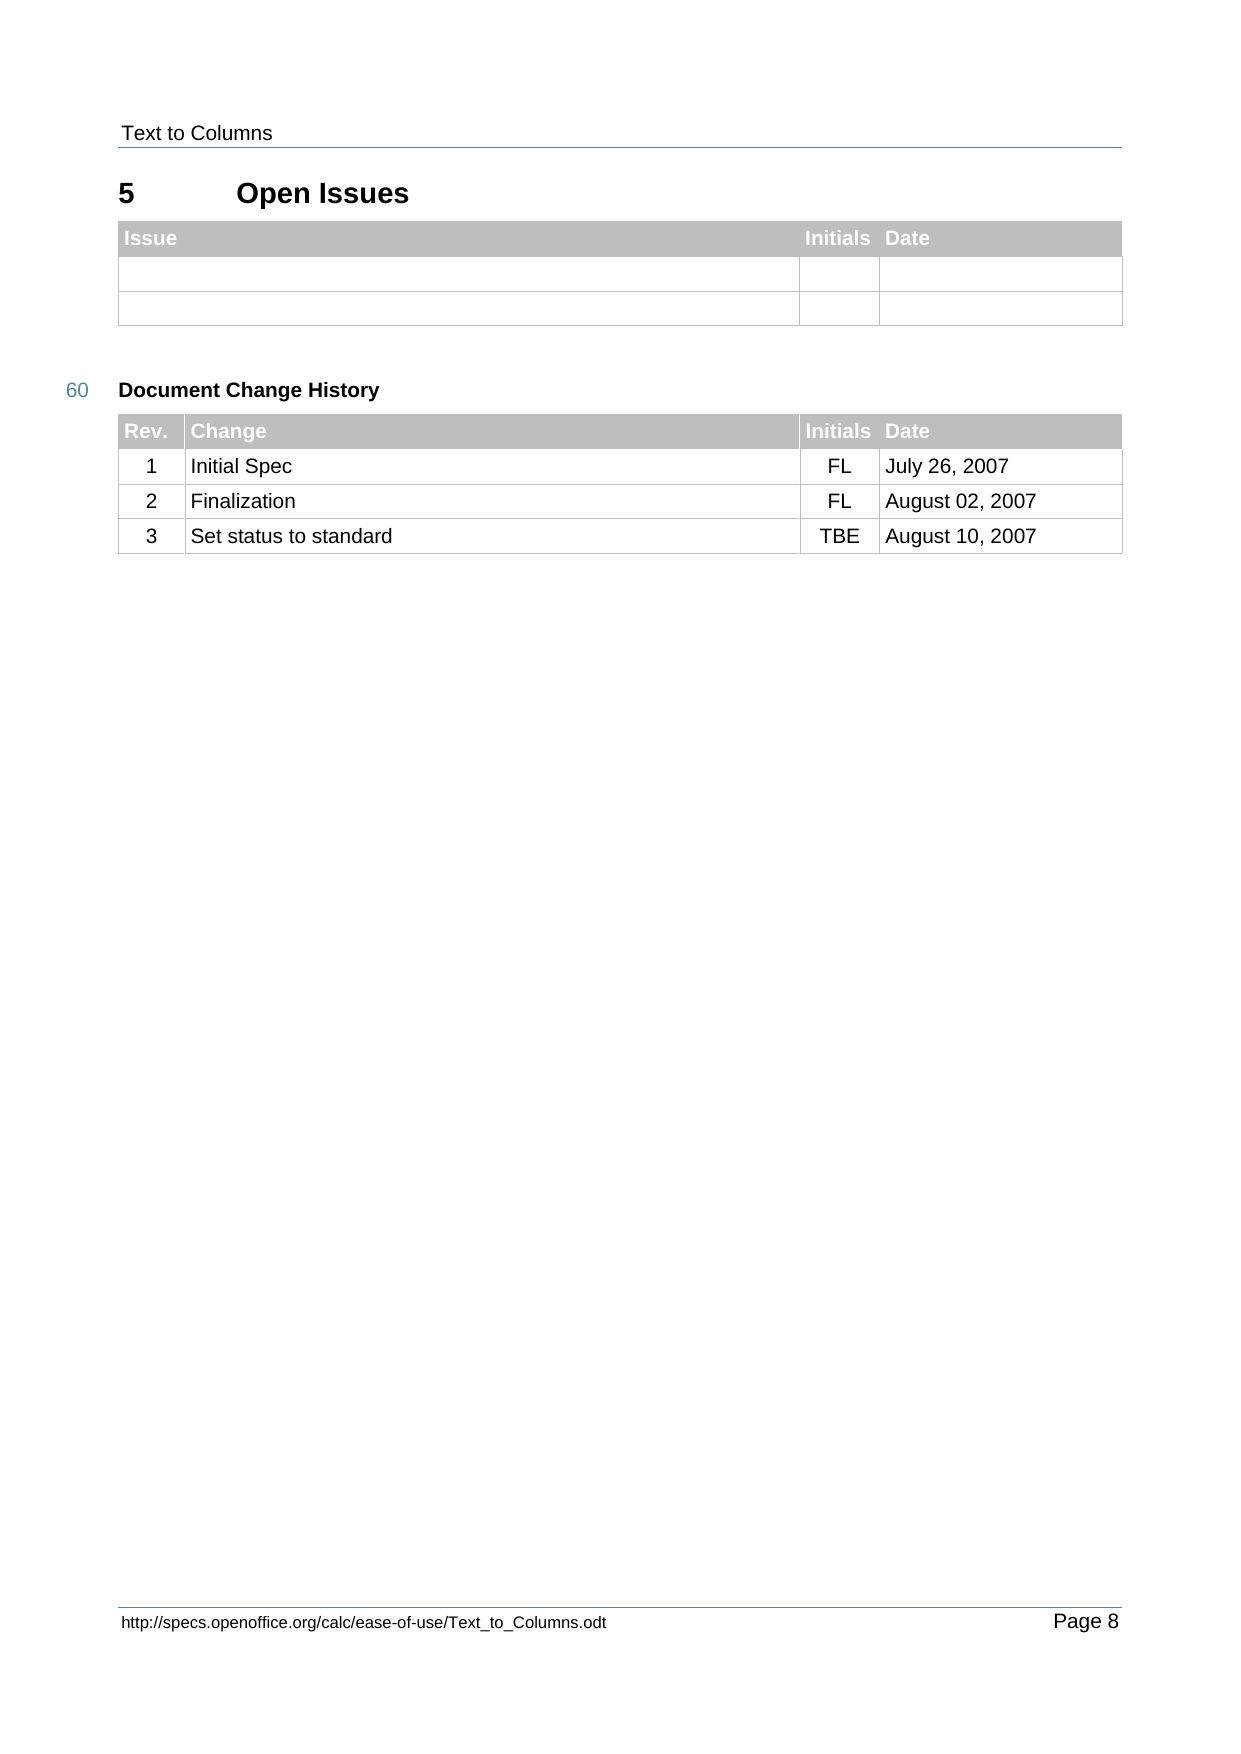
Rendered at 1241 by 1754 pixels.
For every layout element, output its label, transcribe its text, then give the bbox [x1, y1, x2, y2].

table_cell Initial Spec [186, 449, 799, 484]
subtitle Open Issues [118, 177, 1122, 209]
table_cell <...> [119, 292, 799, 325]
table_cell 3 [119, 519, 184, 553]
table_header Change [185, 414, 799, 449]
table_cell <Format: Dec 31, 2000> [880, 257, 1122, 291]
table_cell July 26, 2007 [880, 449, 1122, 484]
table_cell 1 [119, 449, 184, 484]
table_cell <State Issue here, State “None”, if all issues are solved> [119, 257, 799, 291]
subtitle Document Change History [118, 378, 1122, 402]
table_cell [800, 292, 879, 325]
table_cell FL [801, 485, 879, 518]
table_cell FL [801, 449, 879, 484]
table_cell TBE [801, 519, 879, 553]
table_header Initials [799, 221, 879, 256]
table_header Issue [118, 221, 799, 256]
table_header Date [879, 414, 1122, 449]
table_cell [880, 292, 1122, 325]
table_cell 2 [119, 485, 184, 518]
table_cell August 10, 2007 [880, 519, 1122, 553]
table_cell [800, 257, 879, 291]
table_cell Finalization [186, 485, 799, 518]
table_header Initials [800, 414, 879, 449]
table_header Rev. [118, 414, 184, 449]
table_cell Set status to standard [186, 519, 799, 553]
table_cell August 02, 2007 [880, 485, 1122, 518]
table_header Date [879, 221, 1122, 256]
